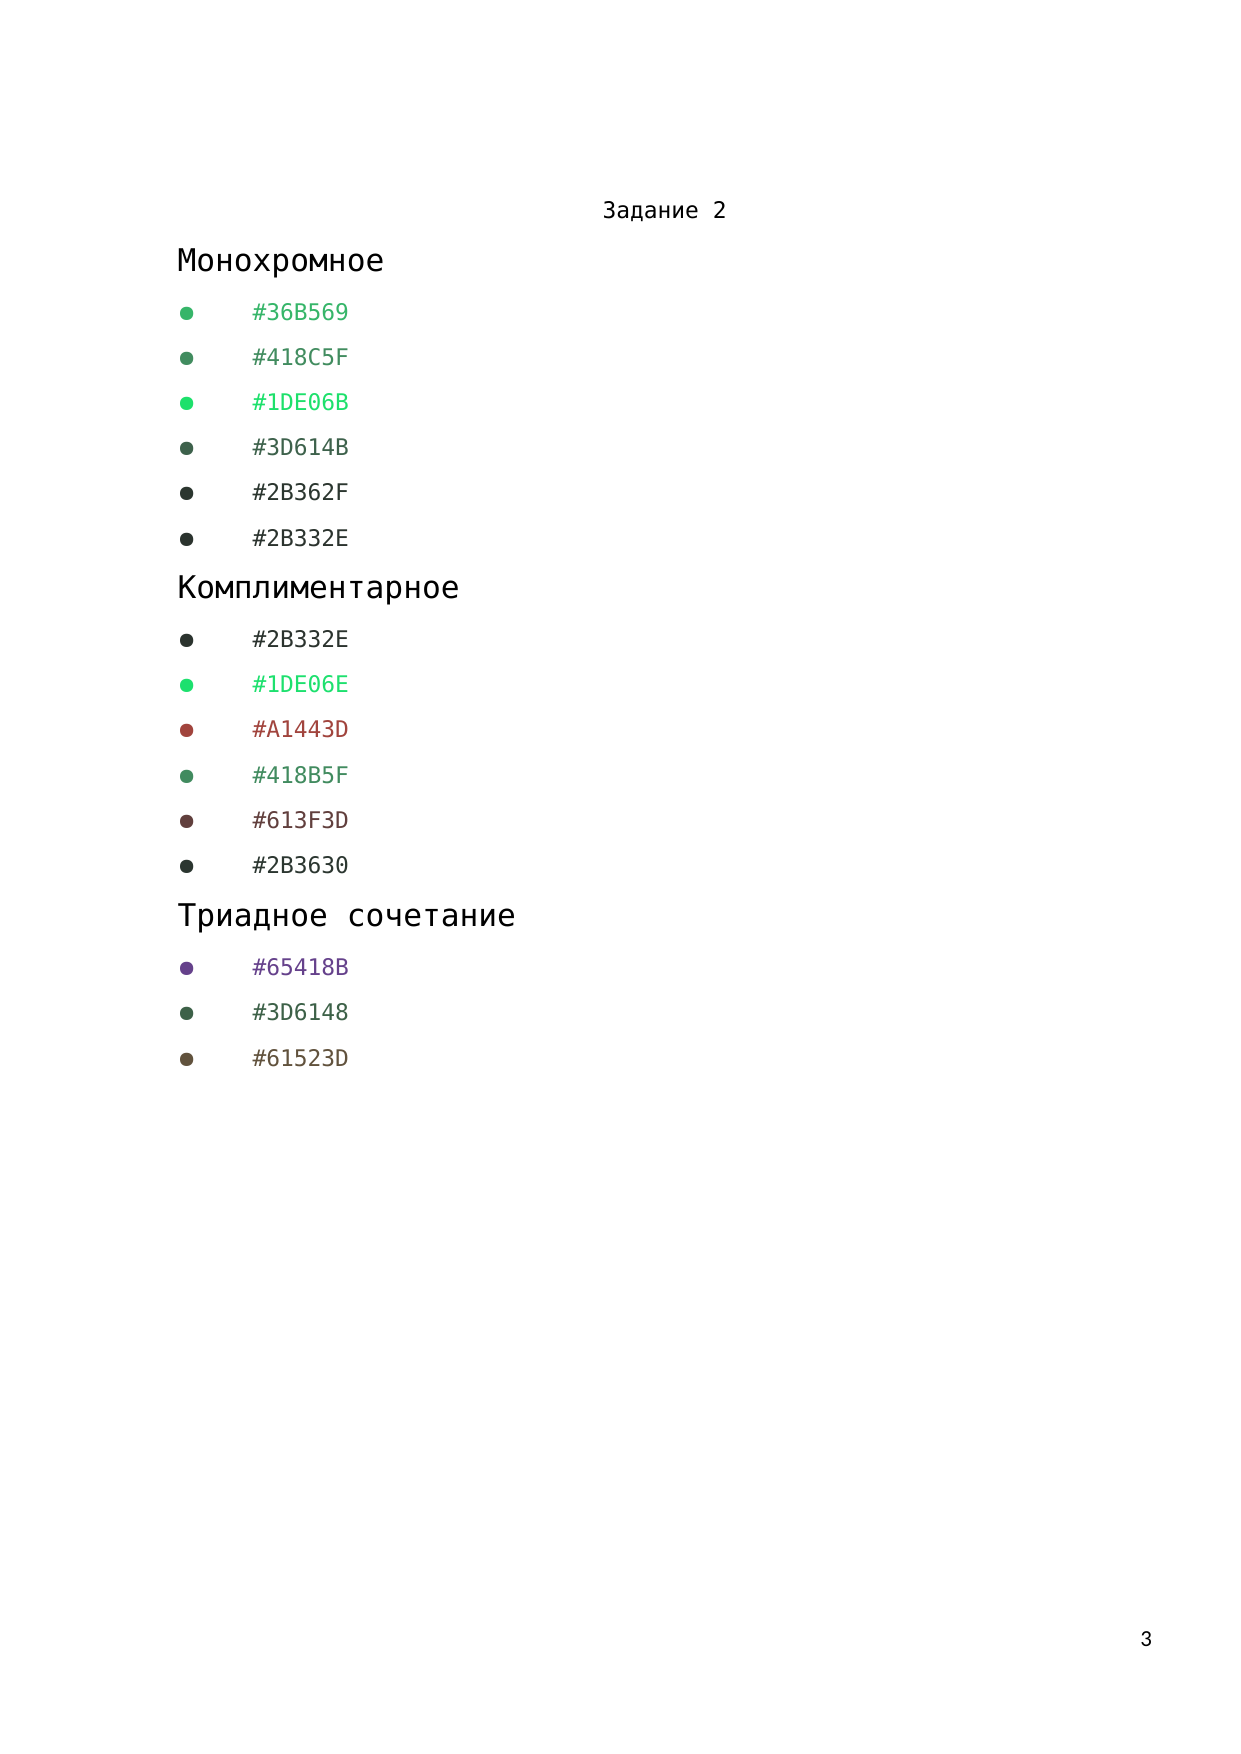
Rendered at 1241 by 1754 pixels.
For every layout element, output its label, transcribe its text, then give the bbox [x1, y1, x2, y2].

text Триадное сочетание [177, 897, 1152, 934]
text Комплиментарное [177, 570, 1152, 606]
list #36B569 [177, 299, 1152, 325]
list #2B3630 [177, 852, 1152, 879]
list #613F3D [177, 807, 1152, 834]
list #1DE06B [177, 389, 1152, 416]
list #61523D [177, 1044, 1152, 1072]
list #2B332E [177, 626, 1152, 653]
list #3D6148 [177, 999, 1152, 1026]
list #418C5F [177, 344, 1152, 371]
list #2B332E [177, 525, 1152, 551]
list #1DE06E [177, 671, 1152, 698]
list #3D614B [177, 434, 1152, 461]
text Задание 2 [177, 197, 1152, 224]
text Монохромное [177, 242, 1152, 279]
list #418B5F [177, 762, 1152, 788]
list #A1443D [177, 717, 1152, 743]
list #65418B [177, 954, 1152, 981]
list #2B362F [177, 479, 1152, 506]
